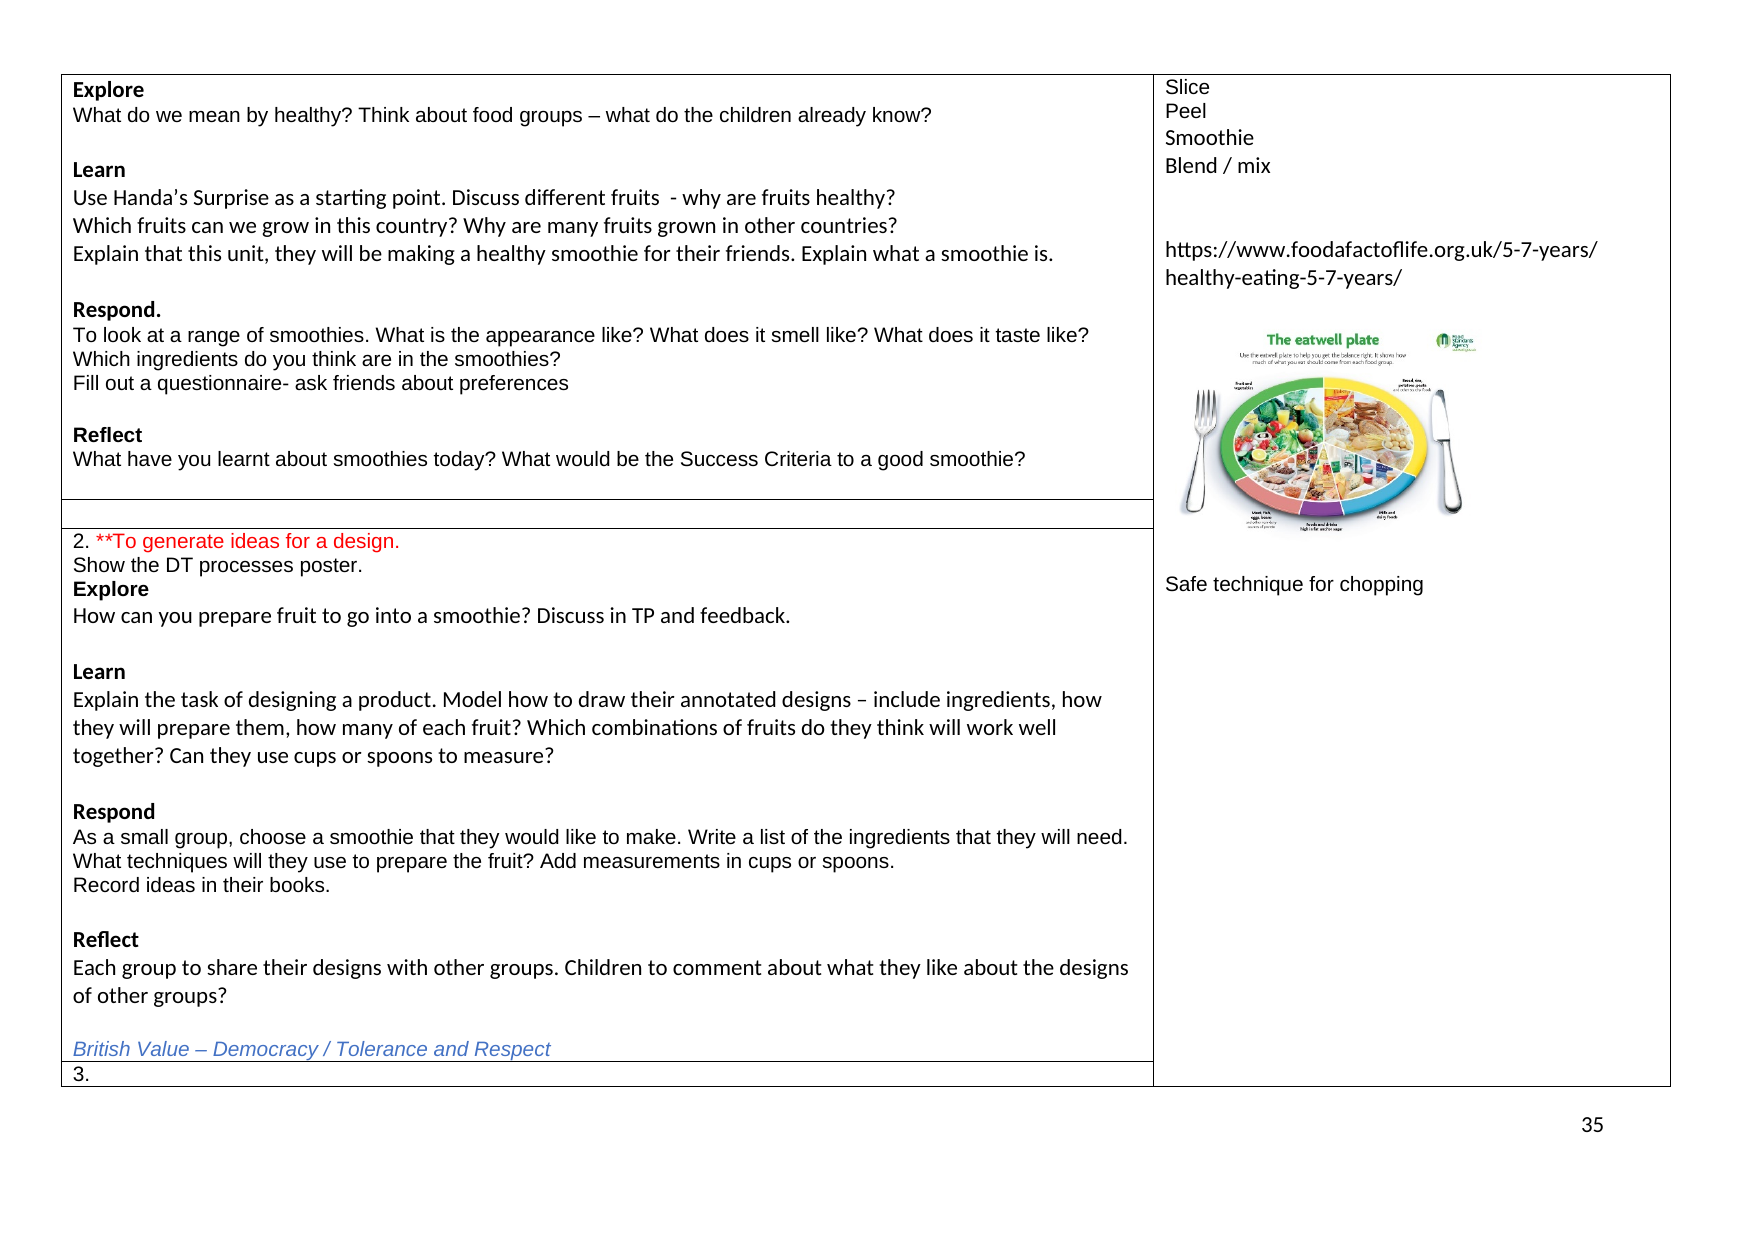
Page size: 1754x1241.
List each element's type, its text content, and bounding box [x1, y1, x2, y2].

table_cell [62, 500, 1153, 528]
table_cell 2. **To generate ideas for a design. Show the DT processes poster. Explore How can you prepare fruit to go into a smoothie? Discuss in TP and feedback. Learn Explain the task of designing a product. Model how to draw their annotated designs – include ingredients, how they will prepare them, how many of each fruit? Which combinations of fruits do they think will work well together? Can they use cups or spoons to measure? Respond As a small group, choose a smoothie that they would like to make. Write a list of the ingredients that they will need. What techniques will they use to prepare the fruit? Add measurements in cups or spoons. Record ideas in their books. Reflect Each group to share their designs with other groups. Children to comment about what they like about the designs of other groups? British Value – Democracy / Tolerance and Respect [62, 529, 1153, 1061]
table_cell Explore What do we mean by healthy? Think about food groups – what do the children already know? Learn Use Handa’s Surprise as a starting point. Discuss different fruits - why are fruits healthy? Which fruits can we grow in this country? Why are many fruits grown in other countries? Explain that this unit, they will be making a healthy smoothie for their friends. Explain what a smoothie is. Respond. To look at a range of smoothies. What is the appearance like? What does it smell like? What does it taste like? Which ingredients do you think are in the smoothies? Fill out a questionnaire- ask friends about preferences Reflect What have you learnt about smoothies today? What would be the Success Criteria to a good smoothie? [62, 75, 1153, 499]
table_cell Slice Peel Smoothie Blend / mix https://www.foodafactoflife.org.uk/5-7-years/healthy-eating-5-7-years/ Safe technique for chopping [1154, 75, 1670, 1086]
table_cell 3. [62, 1062, 1153, 1086]
